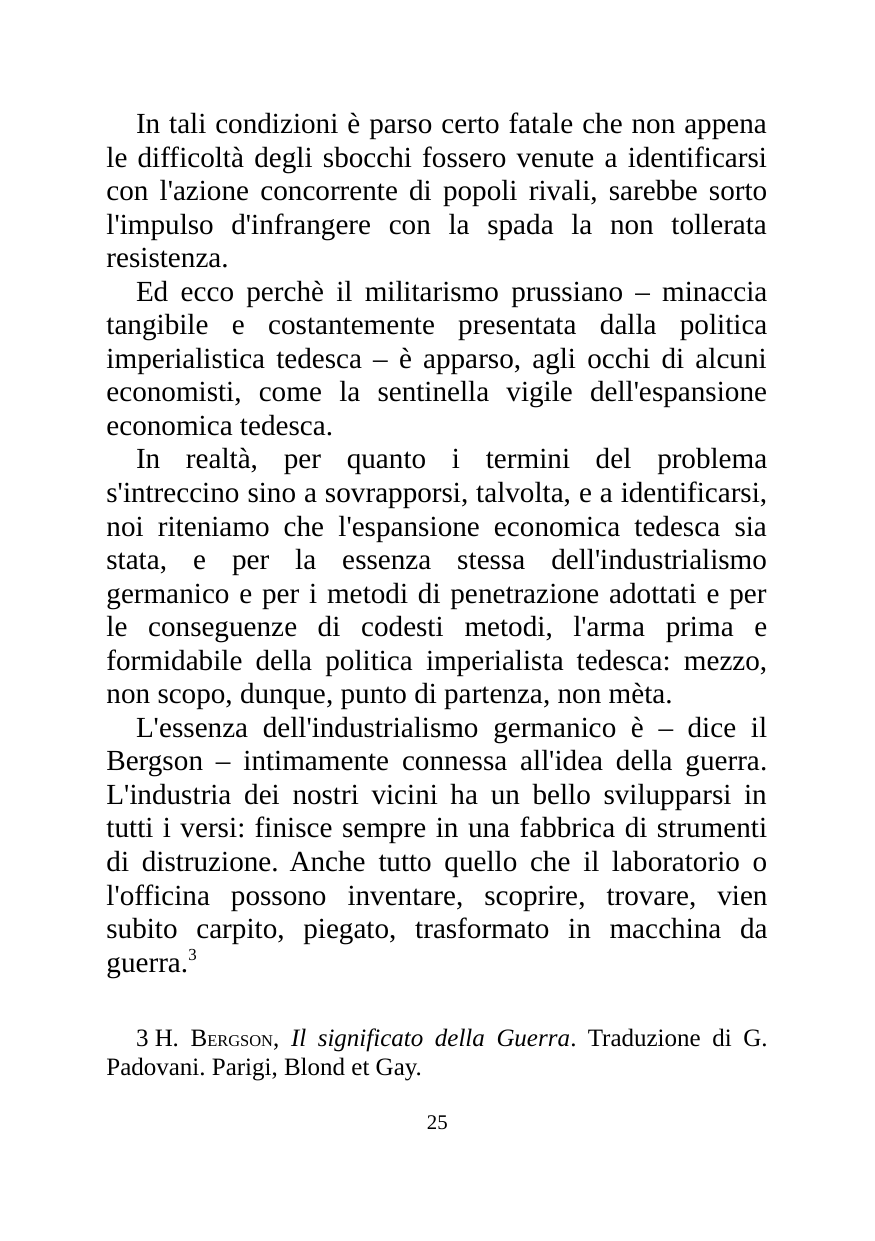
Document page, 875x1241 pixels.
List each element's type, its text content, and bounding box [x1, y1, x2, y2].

text In tali condizioni è parso certo fatale che non appena le difficoltà degli sbocchi fossero venute a identificarsi con l'azione concorrente di popoli rivali, sarebbe sorto l'impulso d'infrangere con la spada la non tollerata resistenza. [106, 106, 768, 274]
text H. Bergson, Il significato della Guerra. Traduzione di G. Padovani. Parigi, Blond et Gay. [106, 1023, 768, 1080]
text L'essenza dell'industrialismo germanico è – dice il Bergson – intimamente connessa all'idea della guerra. L'industria dei nostri vicini ha un bello svilupparsi in tutti i versi: finisce sempre in una fabbrica di strumenti di distruzione. Anche tutto quello che il laboratorio o l'officina possono inventare, scoprire, trovare, vien subito carpito, piegato, trasformato in macchina da guerra. [106, 710, 768, 978]
text In realtà, per quanto i termini del problema s'intreccino sino a sovrapporsi, talvolta, e a identificarsi, noi riteniamo che l'espansione economica tedesca sia stata, e per la essenza stessa dell'industrialismo germanico e per i metodi di penetrazione adottati e per le conseguenze di codesti metodi, l'arma prima e formidabile della politica imperialista tedesca: mezzo, non scopo, dunque, punto di partenza, non mèta. [106, 442, 768, 710]
text Ed ecco perchè il militarismo prussiano – minaccia tangibile e costantemente presentata dalla politica imperialistica tedesca – è apparso, agli occhi di alcuni economisti, come la sentinella vigile dell'espansione economica tedesca. [106, 274, 768, 442]
